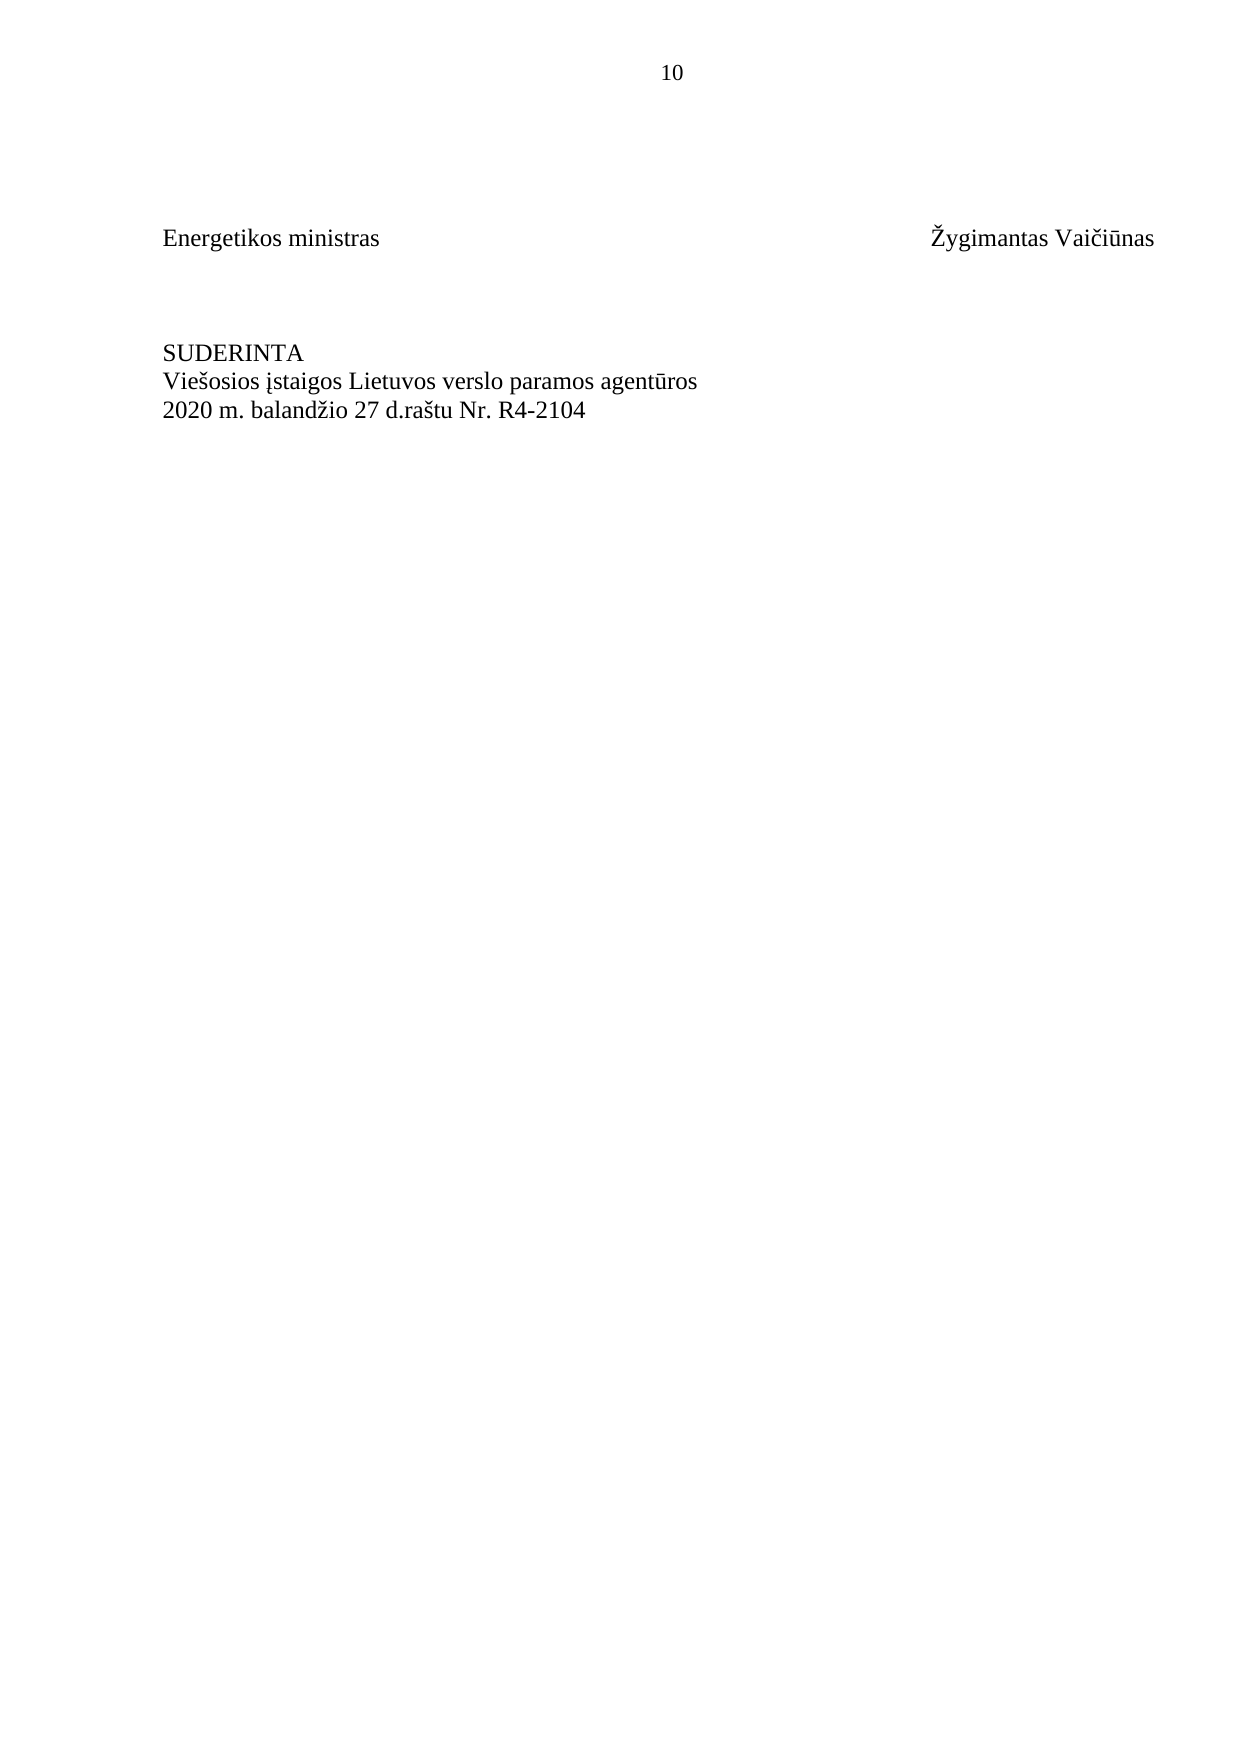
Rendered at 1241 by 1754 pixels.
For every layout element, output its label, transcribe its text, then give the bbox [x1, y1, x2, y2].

text 2020 m. balandžio 27 d.raštu Nr. R4-2104 [162, 395, 1181, 424]
text Energetikos ministras Žygimantas Vaičiūnas [162, 223, 1181, 251]
text SUDERINTA [162, 338, 1181, 366]
text Viešosios įstaigos Lietuvos verslo paramos agentūros [162, 366, 1181, 395]
